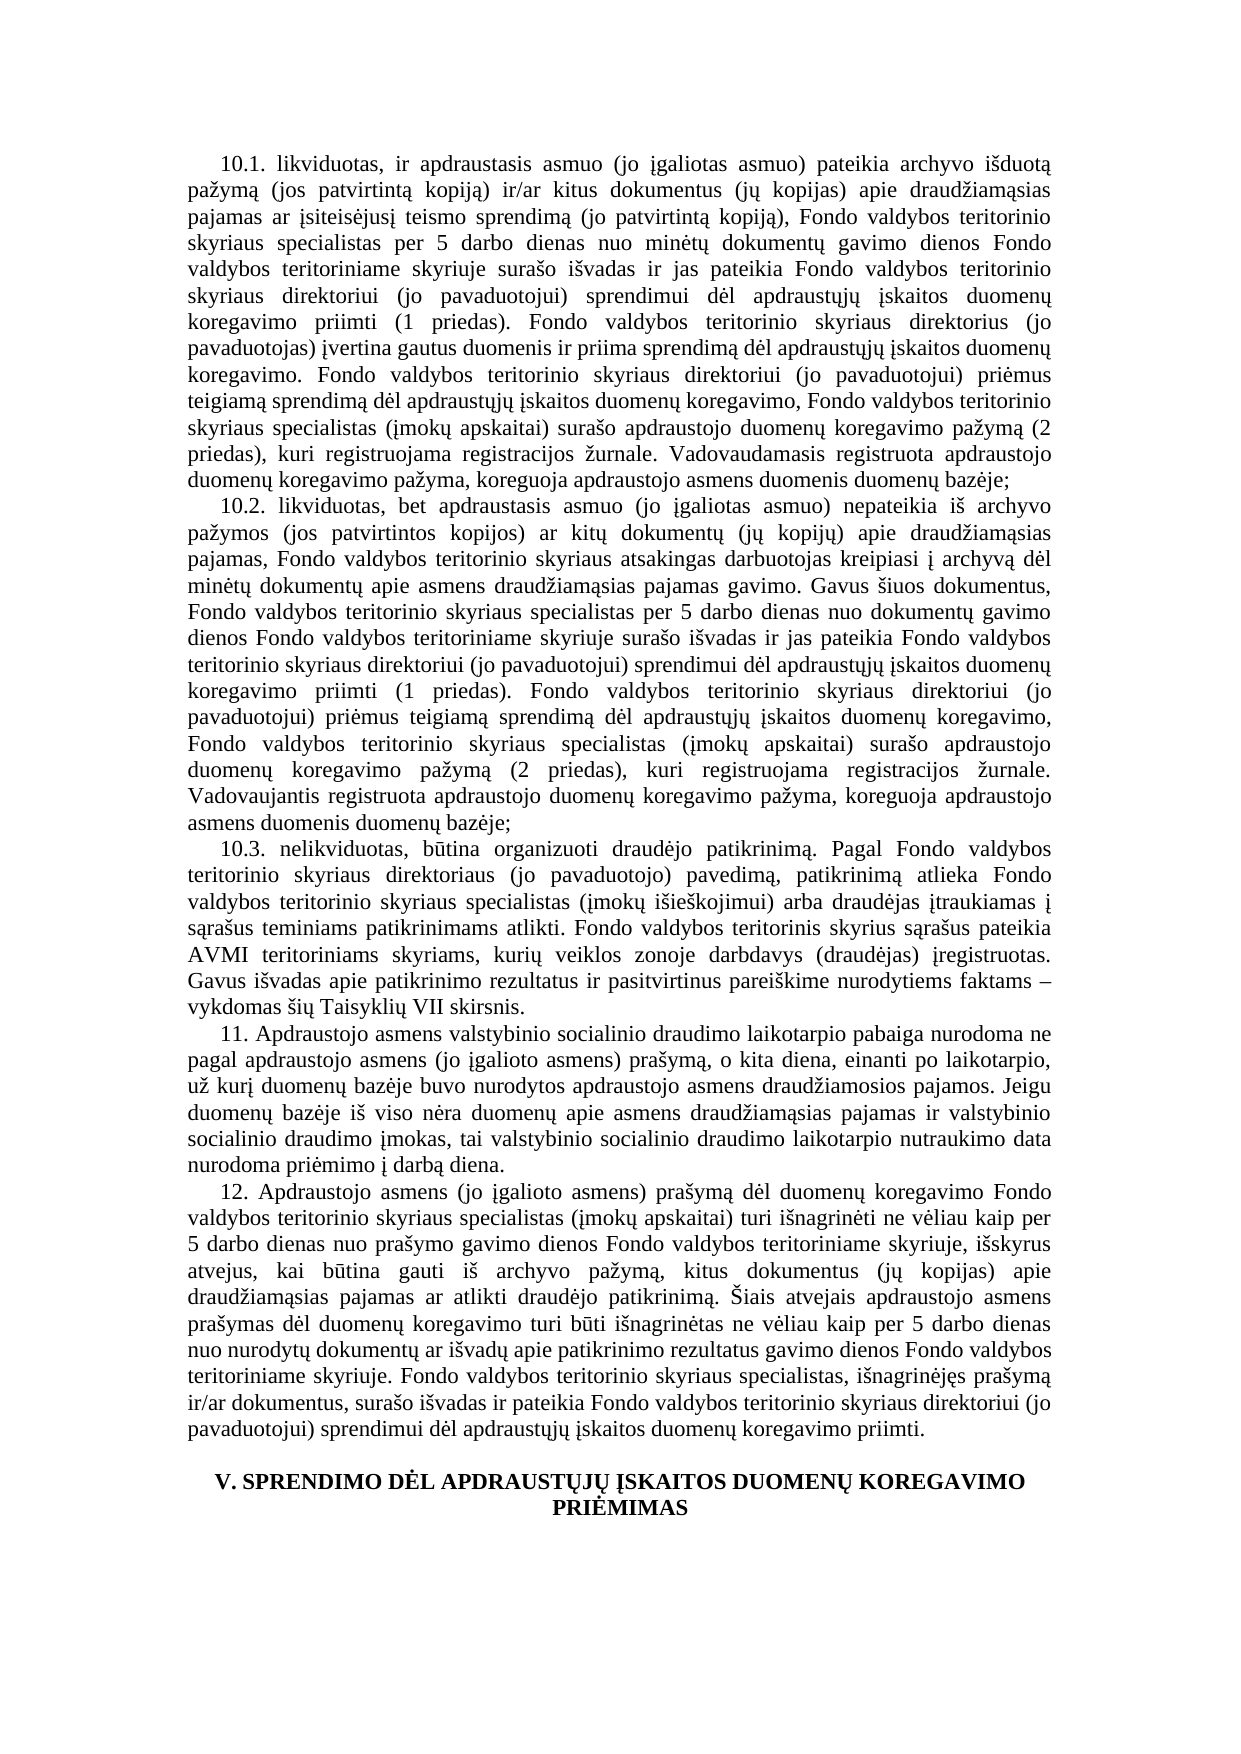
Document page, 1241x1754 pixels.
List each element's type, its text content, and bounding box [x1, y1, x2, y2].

text 10.1. likviduotas, ir apdraustasis asmuo (jo įgaliotas asmuo) pateikia archyvo išduotą pažymą (jos patvirtintą kopiją) ir/ar kitus dokumentus (jų kopijas) apie draudžiamąsias pajamas ar įsiteisėjusį teismo sprendimą (jo patvirtintą kopiją), Fondo valdybos teritorinio skyriaus specialistas per 5 darbo dienas nuo minėtų dokumentų gavimo dienos Fondo valdybos teritoriniame skyriuje surašo išvadas ir jas pateikia Fondo valdybos teritorinio skyriaus direktoriui (jo pavaduotojui) sprendimui dėl apdraustųjų įskaitos duomenų koregavimo priimti (1 priedas). Fondo valdybos teritorinio skyriaus direktorius (jo pavaduotojas) įvertina gautus duomenis ir priima sprendimą dėl apdraustųjų įskaitos duomenų koregavimo. Fondo valdybos teritorinio skyriaus direktoriui (jo pavaduotojui) priėmus teigiamą sprendimą dėl apdraustųjų įskaitos duomenų koregavimo, Fondo valdybos teritorinio skyriaus specialistas (įmokų apskaitai) surašo apdraustojo duomenų koregavimo pažymą (2 priedas), kuri registruojama registracijos žurnale. Vadovaudamasis registruota apdraustojo duomenų koregavimo pažyma, koreguoja apdraustojo asmens duomenis duomenų bazėje; [187, 150, 1053, 493]
text 12. Apdraustojo asmens (jo įgalioto asmens) prašymą dėl duomenų koregavimo Fondo valdybos teritorinio skyriaus specialistas (įmokų apskaitai) turi išnagrinėti ne vėliau kaip per 5 darbo dienas nuo prašymo gavimo dienos Fondo valdybos teritoriniame skyriuje, išskyrus atvejus, kai būtina gauti iš archyvo pažymą, kitus dokumentus (jų kopijas) apie draudžiamąsias pajamas ar atlikti draudėjo patikrinimą. Šiais atvejais apdraustojo asmens prašymas dėl duomenų koregavimo turi būti išnagrinėtas ne vėliau kaip per 5 darbo dienas nuo nurodytų dokumentų ar išvadų apie patikrinimo rezultatus gavimo dienos Fondo valdybos teritoriniame skyriuje. Fondo valdybos teritorinio skyriaus specialistas, išnagrinėjęs prašymą ir/ar dokumentus, surašo išvadas ir pateikia Fondo valdybos teritorinio skyriaus direktoriui (jo pavaduotojui) sprendimui dėl apdraustųjų įskaitos duomenų koregavimo priimti. [187, 1178, 1053, 1441]
text 10.3. nelikviduotas, būtina organizuoti draudėjo patikrinimą. Pagal Fondo valdybos teritorinio skyriaus direktoriaus (jo pavaduotojo) pavedimą, patikrinimą atlieka Fondo valdybos teritorinio skyriaus specialistas (įmokų išieškojimui) arba draudėjas įtraukiamas į sąrašus teminiams patikrinimams atlikti. Fondo valdybos teritorinis skyrius sąrašus pateikia AVMI teritoriniams skyriams, kurių veiklos zonoje darbdavys (draudėjas) įregistruotas. Gavus išvadas apie patikrinimo rezultatus ir pasitvirtinus pareiškime nurodytiems faktams – vykdomas šių Taisyklių VII skirsnis. [187, 835, 1053, 1020]
text 11. Apdraustojo asmens valstybinio socialinio draudimo laikotarpio pabaiga nurodoma ne pagal apdraustojo asmens (jo įgalioto asmens) prašymą, o kita diena, einanti po laikotarpio, už kurį duomenų bazėje buvo nurodytos apdraustojo asmens draudžiamosios pajamos. Jeigu duomenų bazėje iš viso nėra duomenų apie asmens draudžiamąsias pajamas ir valstybinio socialinio draudimo įmokas, tai valstybinio socialinio draudimo laikotarpio nutraukimo data nurodoma priėmimo į darbą diena. [187, 1020, 1053, 1178]
text V. SPRENDIMO DĖL APDRAUSTŲJŲ ĮSKAITOS DUOMENŲ KOREGAVIMO PRIĖMIMAS [187, 1468, 1053, 1520]
text 10.2. likviduotas, bet apdraustasis asmuo (jo įgaliotas asmuo) nepateikia iš archyvo pažymos (jos patvirtintos kopijos) ar kitų dokumentų (jų kopijų) apie draudžiamąsias pajamas, Fondo valdybos teritorinio skyriaus atsakingas darbuotojas kreipiasi į archyvą dėl minėtų dokumentų apie asmens draudžiamąsias pajamas gavimo. Gavus šiuos dokumentus, Fondo valdybos teritorinio skyriaus specialistas per 5 darbo dienas nuo dokumentų gavimo dienos Fondo valdybos teritoriniame skyriuje surašo išvadas ir jas pateikia Fondo valdybos teritorinio skyriaus direktoriui (jo pavaduotojui) sprendimui dėl apdraustųjų įskaitos duomenų koregavimo priimti (1 priedas). Fondo valdybos teritorinio skyriaus direktoriui (jo pavaduotojui) priėmus teigiamą sprendimą dėl apdraustųjų įskaitos duomenų koregavimo, Fondo valdybos teritorinio skyriaus specialistas (įmokų apskaitai) surašo apdraustojo duomenų koregavimo pažymą (2 priedas), kuri registruojama registracijos žurnale. Vadovaujantis registruota apdraustojo duomenų koregavimo pažyma, koreguoja apdraustojo asmens duomenis duomenų bazėje; [187, 493, 1053, 835]
